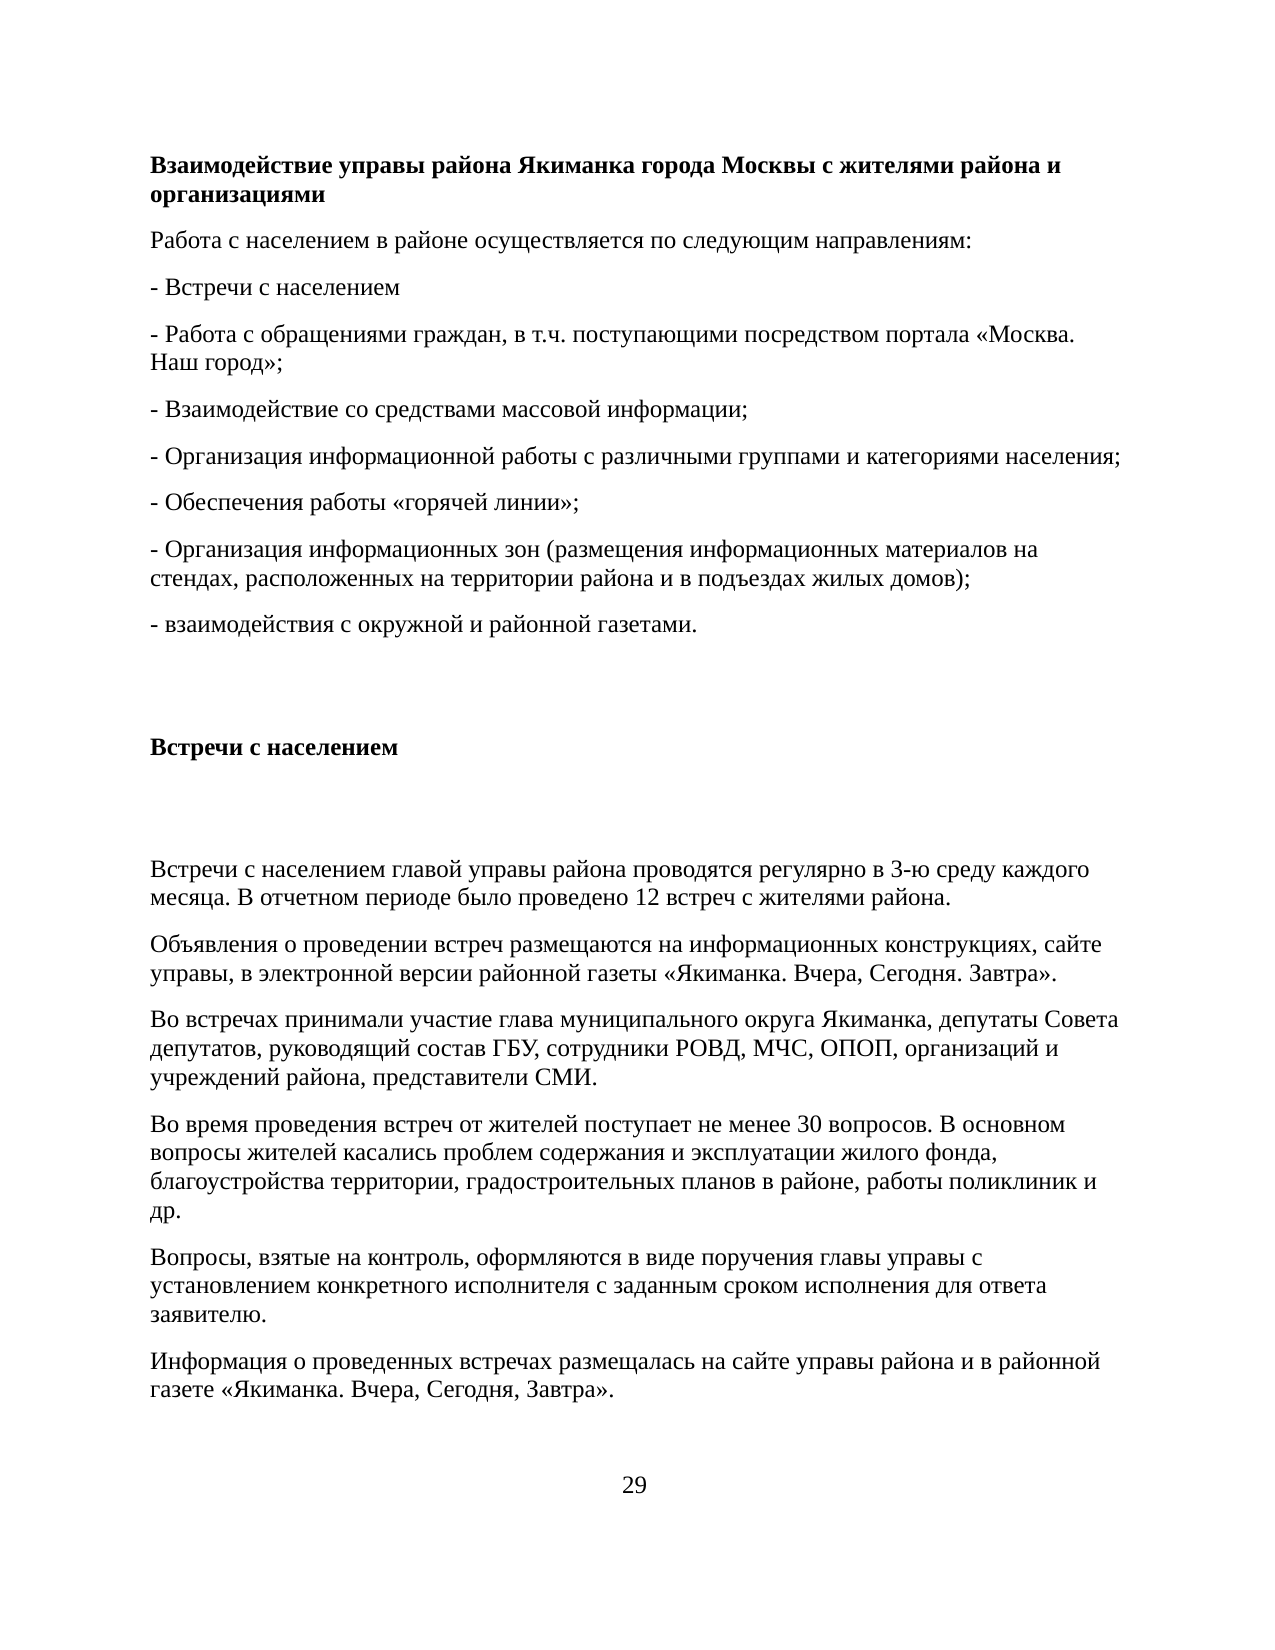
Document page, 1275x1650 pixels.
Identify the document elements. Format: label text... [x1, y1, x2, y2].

text Работа с населением в районе осуществляется по следующим направлениям: [150, 225, 1125, 254]
text Информация о проведенных встречах размещалась на сайте управы района и в районной газете «Якиманка. Вчера, Сегодня, Завтра». [150, 1346, 1125, 1403]
text - Организация информационных зон (размещения информационных материалов на стендах, расположенных на территории района и в подъездах жилых домов); [150, 534, 1125, 592]
text - Обеспечения работы «горячей линии»; [150, 487, 1125, 516]
text - взаимодействия с окружной и районной газетами. [150, 609, 1125, 638]
text - Организация информационной работы с различными группами и категориями населения; [150, 441, 1125, 469]
text - Работа с обращениями граждан, в т.ч. поступающими посредством портала «Москва. Наш город»; [150, 319, 1125, 376]
text - Встречи с населением [150, 272, 1125, 301]
text Встречи с населением главой управы района проводятся регулярно в 3-ю среду каждого месяца. В отчетном периоде было проведено 12 встреч с жителями района. [150, 854, 1125, 911]
text Встречи с населением [150, 732, 1125, 760]
text - Взаимодействие со средствами массовой информации; [150, 394, 1125, 423]
text Во встречах принимали участие глава муниципального округа Якиманка, депутаты Совета депутатов, руководящий состав ГБУ, сотрудники РОВД, МЧС, ОПОП, организаций и учреждений района, представители СМИ. [150, 1004, 1125, 1091]
text Во время проведения встреч от жителей поступает не менее 30 вопросов. В основном вопросы жителей касались проблем содержания и эксплуатации жилого фонда, благоустройства территории, градостроительных планов в районе, работы поликлиник и др. [150, 1109, 1125, 1224]
text Взаимодействие управы района Якиманка города Москвы с жителями района и организациями [150, 150, 1125, 207]
text Вопросы, взятые на контроль, оформляются в виде поручения главы управы с установлением конкретного исполнителя с заданным сроком исполнения для ответа заявителю. [150, 1242, 1125, 1328]
text Объявления о проведении встреч размещаются на информационных конструкциях, сайте управы, в электронной версии районной газеты «Якиманка. Вчера, Сегодня. Завтра». [150, 929, 1125, 987]
